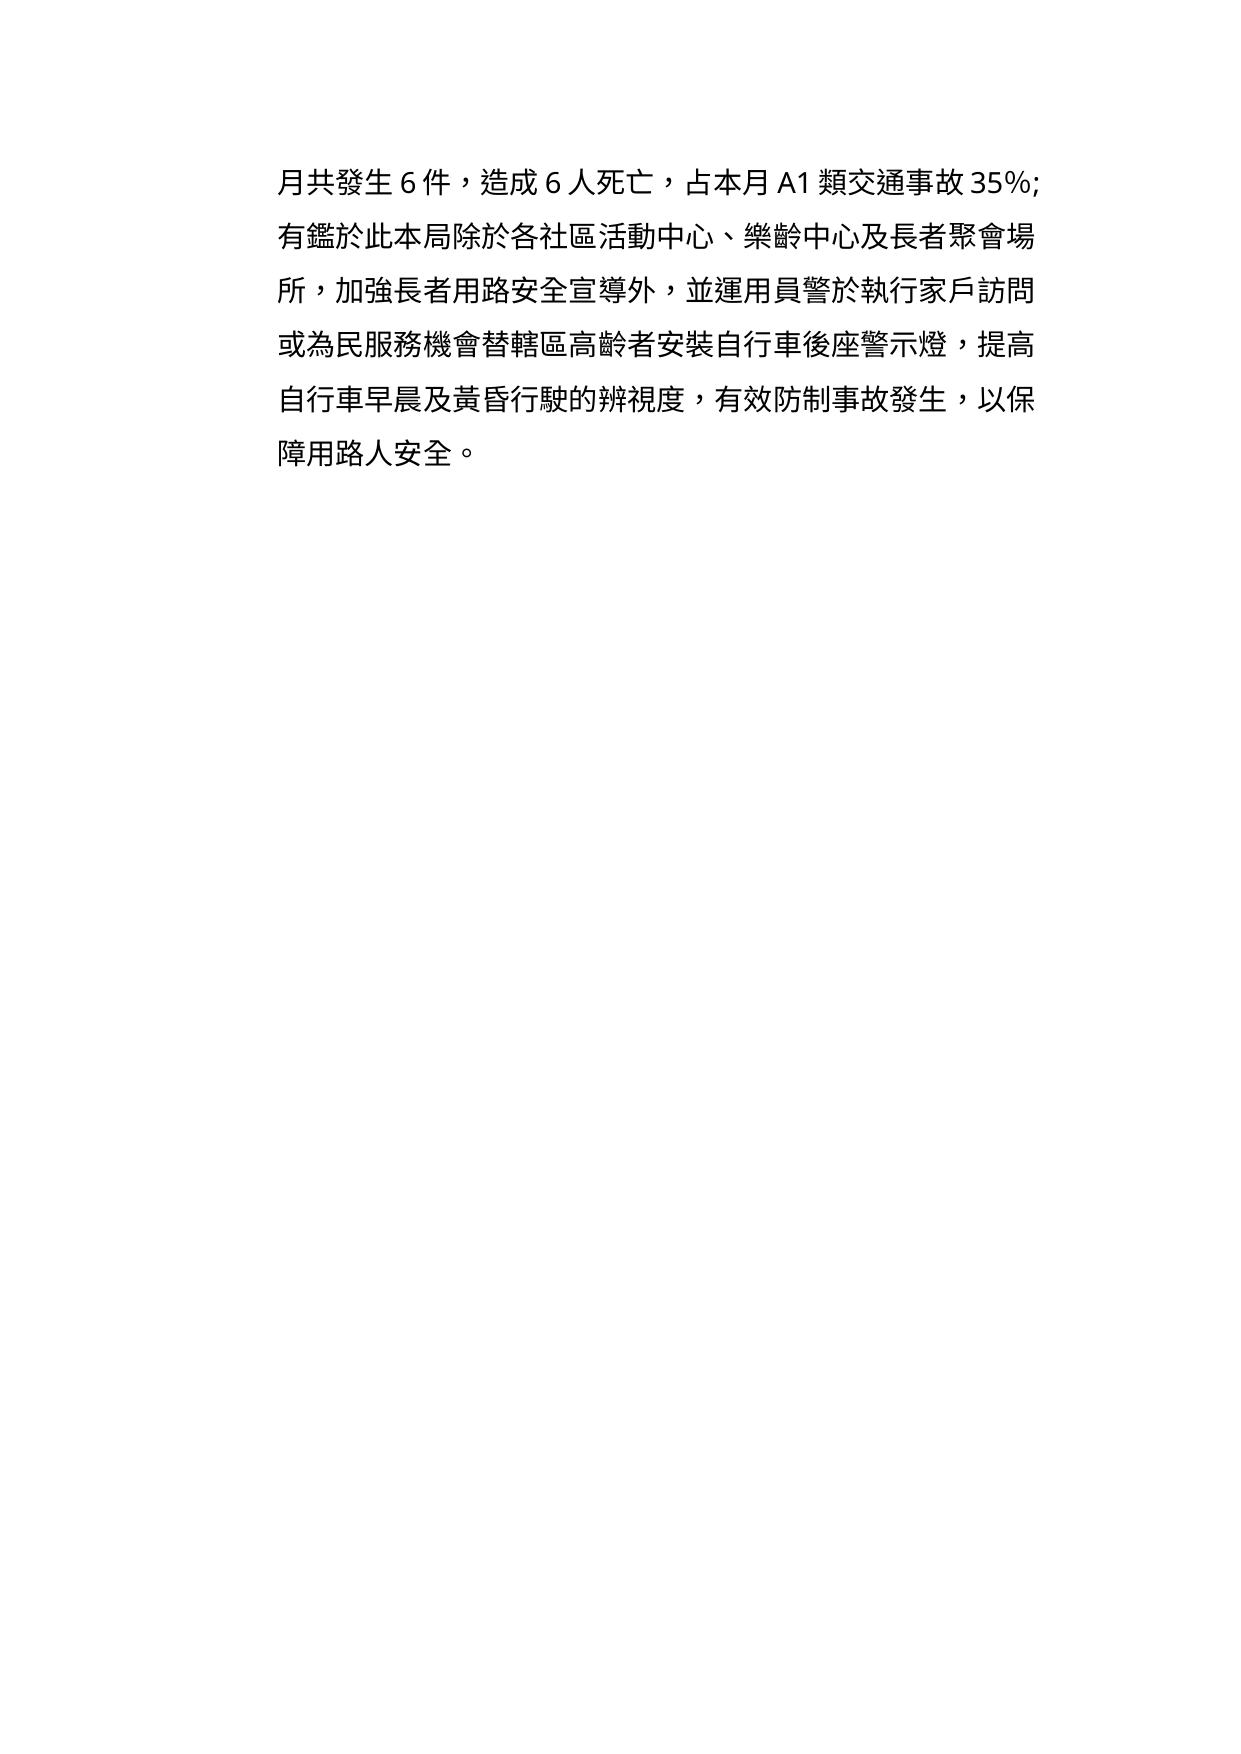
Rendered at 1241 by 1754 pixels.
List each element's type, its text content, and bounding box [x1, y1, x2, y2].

text 月共發生6件，造成6人死亡，占本月A1類交通事故35％;有鑑於此本局除於各社區活動中心、樂齡中心及長者聚會場所，加強長者用路安全宣導外，並運用員警於執行家戶訪問或為民服務機會替轄區高齡者安裝自行車後座警示燈，提高自行車早晨及黃昏行駛的辨視度，有效防制事故發生，以保障用路人安全。 [277, 150, 1053, 475]
